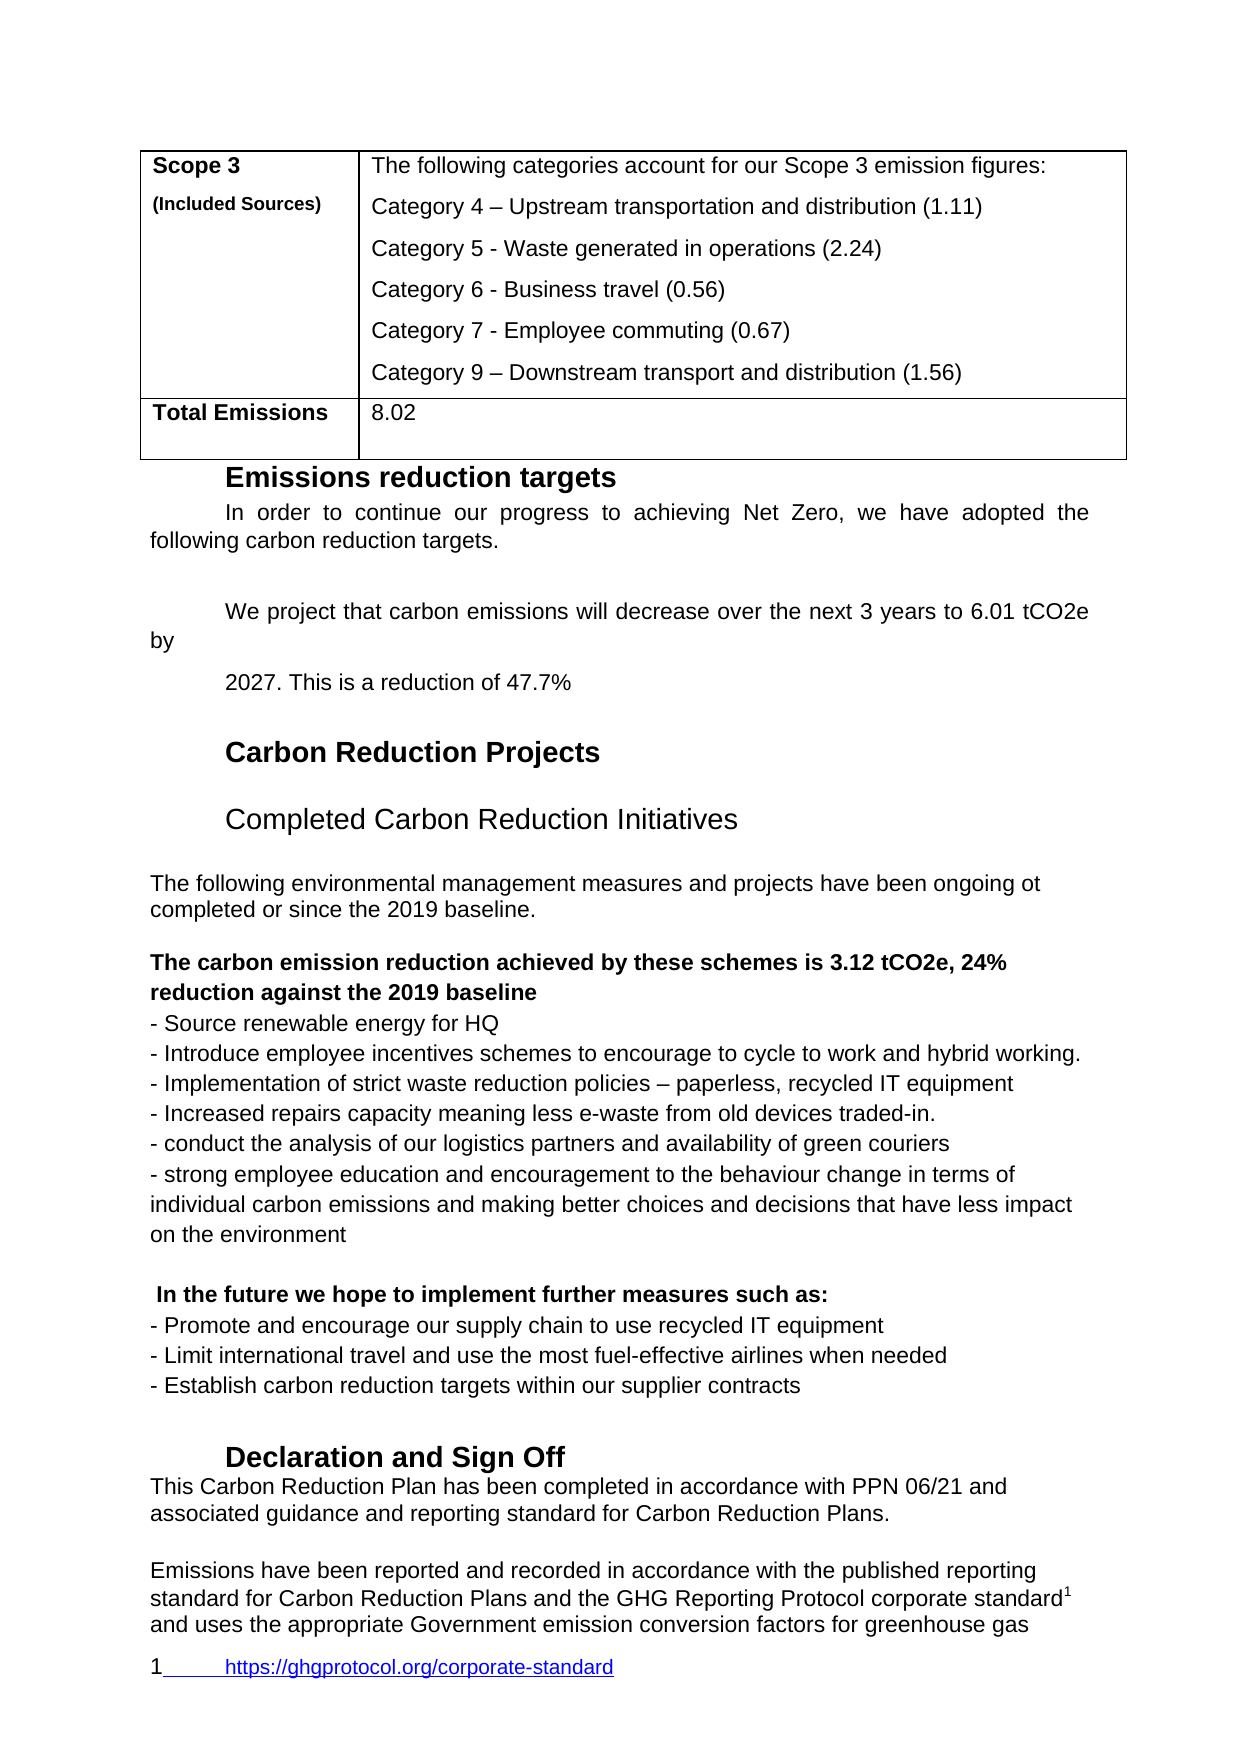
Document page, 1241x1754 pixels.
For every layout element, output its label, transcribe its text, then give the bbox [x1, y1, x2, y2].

text https://ghgprotocol.org/corporate-standard [150, 1653, 1090, 1679]
subtitle In order to continue our progress to achieving Net Zero, we have adopted the following carbon reduction targets. [150, 498, 1090, 554]
text The carbon emission reduction achieved by these schemes is 3.12 tCO2e, 24% reduction against the 2019 baseline [150, 949, 1090, 1006]
text - Implementation of strict waste reduction policies – paperless, recycled IT equipment [150, 1070, 1090, 1096]
text - Limit international travel and use the most fuel-effective airlines when needed [150, 1342, 1090, 1368]
text In the future we hope to implement further measures such as: [150, 1281, 1090, 1308]
table_cell 8.02 [360, 399, 1126, 459]
subtitle 2027. This is a reduction of 47.7% [150, 668, 1090, 695]
text The following environmental management measures and projects have been ongoing ot completed or since the 2019 baseline. [150, 870, 1090, 923]
text - Source renewable energy for HQ [150, 1009, 1090, 1036]
text - Establish carbon reduction targets within our supplier contracts [150, 1372, 1090, 1398]
subtitle Carbon Reduction Projects [150, 735, 1090, 768]
table_cell Scope 3 (Included Sources) [141, 152, 358, 398]
table_cell Total Emissions [141, 399, 358, 459]
subtitle Declaration and Sign Off [150, 1440, 1090, 1473]
text - Introduce employee incentives schemes to encourage to cycle to work and hybrid working. [150, 1040, 1090, 1066]
table_cell The following categories account for our Scope 3 emission figures: Category 4 – Upstream transportation and distribution (1.11) Category 5 - Waste generated in operations (2.24) Category 6 - Business travel (0.56) Category 7 - Employee commuting (0.67) Category 9 – Downstream transport and distribution (1.56) [360, 152, 1126, 398]
subtitle We project that carbon emissions will decrease over the next 3 years to 6.01 tCO2e by [150, 598, 1090, 653]
text - Increased repairs capacity meaning less e-waste from old devices traded-in. [150, 1100, 1090, 1127]
text - Promote and encourage our supply chain to use recycled IT equipment [150, 1312, 1090, 1338]
text Emissions have been reported and recorded in accordance with the published reporting standard for Carbon Reduction Plans and the GHG Reporting Protocol corporate standard and uses the appropriate Government emission conversion factors for greenhouse gas [150, 1557, 1090, 1638]
text - conduct the analysis of our logistics partners and availability of green couriers [150, 1130, 1090, 1157]
subtitle Completed Carbon Reduction Initiatives [150, 802, 1090, 835]
text This Carbon Reduction Plan has been completed in accordance with PPN 06/21 and associated guidance and reporting standard for Carbon Reduction Plans. [150, 1473, 1090, 1526]
text - strong employee education and encouragement to the behaviour change in terms of individual carbon emissions and making better choices and decisions that have less impact on the environment [150, 1161, 1090, 1247]
subtitle Emissions reduction targets [150, 460, 1090, 494]
